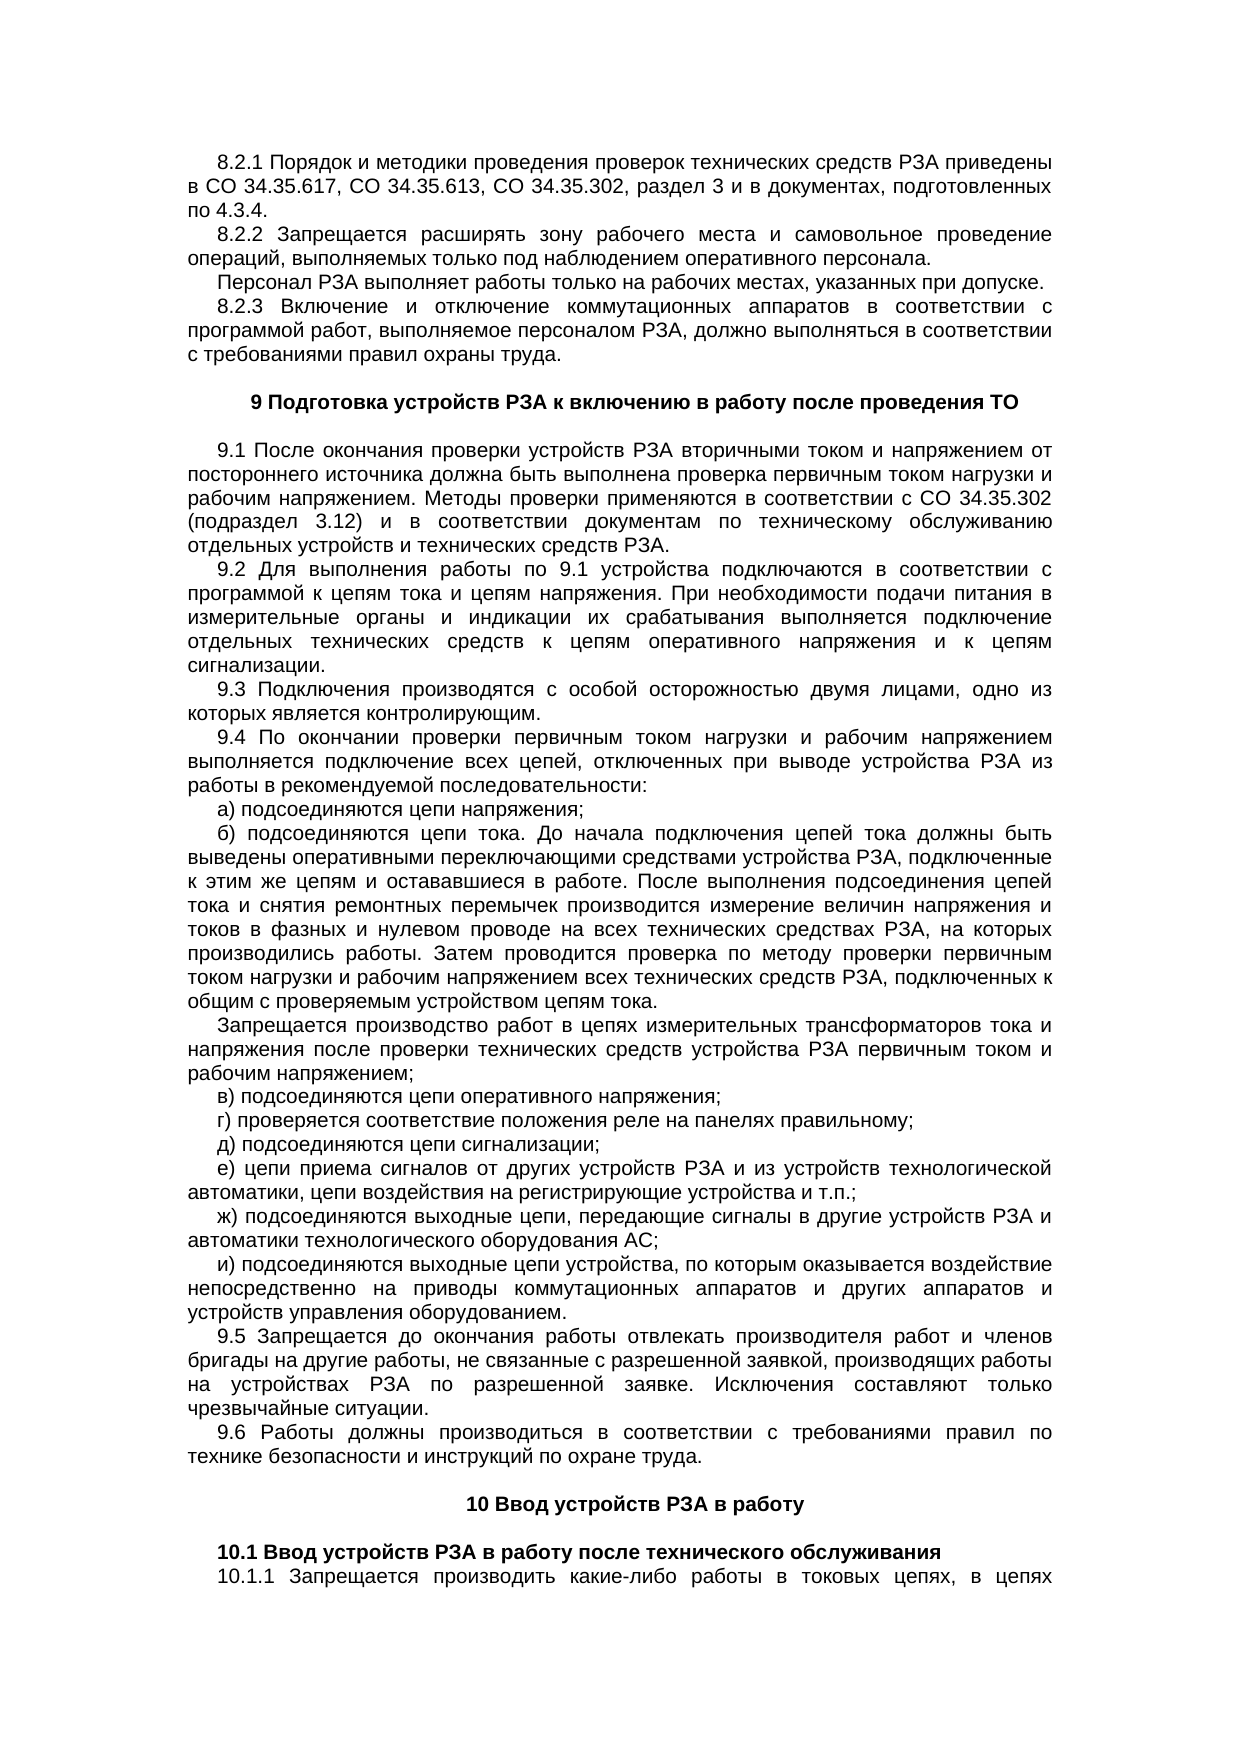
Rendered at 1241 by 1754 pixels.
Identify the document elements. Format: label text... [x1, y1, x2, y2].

text а) подсоединяются цепи напряжения; [187, 797, 1053, 821]
text Персонал РЗА выполняет работы только на рабочих местах, указанных при допуске. [187, 270, 1053, 294]
text г) проверяется соответствие положения реле на панелях правильному; [187, 1108, 1053, 1132]
text 10 Ввод устройств РЗА в работу [187, 1492, 1053, 1516]
text 9.5 Запрещается до окончания работы отвлекать производителя работ и членов бригады на другие работы, не связанные с разрешенной заявкой, производящих работы на устройствах РЗА по разрешенной заявке. Исключения составляют только чрезвычайные ситуации. [187, 1324, 1053, 1420]
text д) подсоединяются цепи сигнализации; [187, 1132, 1053, 1156]
text 9.3 Подключения производятся с особой осторожностью двумя лицами, одно из которых является контролирующим. [187, 677, 1053, 725]
text 10.1.1 Запрещается производить какие-либо работы в токовых цепях, в цепях [187, 1563, 1053, 1587]
text ж) подсоединяются выходные цепи, передающие сигналы в другие устройств РЗА и автоматики технологического оборудования АС; [187, 1204, 1053, 1252]
text 8.2.3 Включение и отключение коммутационных аппаратов в соответствии с программой работ, выполняемое персоналом РЗА, должно выполняться в соответствии с требованиями правил охраны труда. [187, 294, 1053, 366]
text 8.2.2 Запрещается расширять зону рабочего места и самовольное проведение операций, выполняемых только под наблюдением оперативного персонала. [187, 222, 1053, 270]
text 9.4 По окончании проверки первичным током нагрузки и рабочим напряжением выполняется подключение всех цепей, отключенных при выводе устройства РЗА из работы в рекомендуемой последовательности: [187, 725, 1053, 797]
text 9.2 Для выполнения работы по 9.1 устройства подключаются в соответствии с программой к цепям тока и цепям напряжения. При необходимости подачи питания в измерительные органы и индикации их срабатывания выполняется подключение отдельных технических средств к цепям оперативного напряжения и к цепям сигнализации. [187, 557, 1053, 677]
text 9 Подготовка устройств РЗА к включению в работу после проведения ТО [187, 389, 1053, 413]
text 9.6 Работы должны производиться в соответствии с требованиями правил по технике безопасности и инструкций по охране труда. [187, 1420, 1053, 1468]
text Запрещается производство работ в цепях измерительных трансформаторов тока и напряжения после проверки технических средств устройства РЗА первичным током и рабочим напряжением; [187, 1012, 1053, 1084]
text 10.1 Ввод устройств РЗА в работу после технического обслуживания [187, 1539, 1053, 1563]
text 8.2.1 Порядок и методики проведения проверок технических средств РЗА приведены в СО 34.35.617, СО 34.35.613, СО 34.35.302, раздел 3 и в документах, подготовленных по 4.3.4. [187, 150, 1053, 222]
text б) подсоединяются цепи тока. До начала подключения цепей тока должны быть выведены оперативными переключающими средствами устройства РЗА, подключенные к этим же цепям и остававшиеся в работе. После выполнения подсоединения цепей тока и снятия ремонтных перемычек производится измерение величин напряжения и токов в фазных и нулевом проводе на всех технических средствах РЗА, на которых производились работы. Затем проводится проверка по методу проверки первичным током нагрузки и рабочим напряжением всех технических средств РЗА, подключенных к общим с проверяемым устройством цепям тока. [187, 821, 1053, 1012]
text 9.1 После окончания проверки устройств РЗА вторичными током и напряжением от постороннего источника должна быть выполнена проверка первичным током нагрузки и рабочим напряжением. Методы проверки применяются в соответствии с СО 34.35.302 (подраздел 3.12) и в соответствии документам по техническому обслуживанию отдельных устройств и технических средств РЗА. [187, 437, 1053, 557]
text и) подсоединяются выходные цепи устройства, по которым оказывается воздействие непосредственно на приводы коммутационных аппаратов и других аппаратов и устройств управления оборудованием. [187, 1252, 1053, 1324]
text е) цепи приема сигналов от других устройств РЗА и из устройств технологической автоматики, цепи воздействия на регистрирующие устройства и т.п.; [187, 1156, 1053, 1204]
text в) подсоединяются цепи оперативного напряжения; [187, 1084, 1053, 1108]
